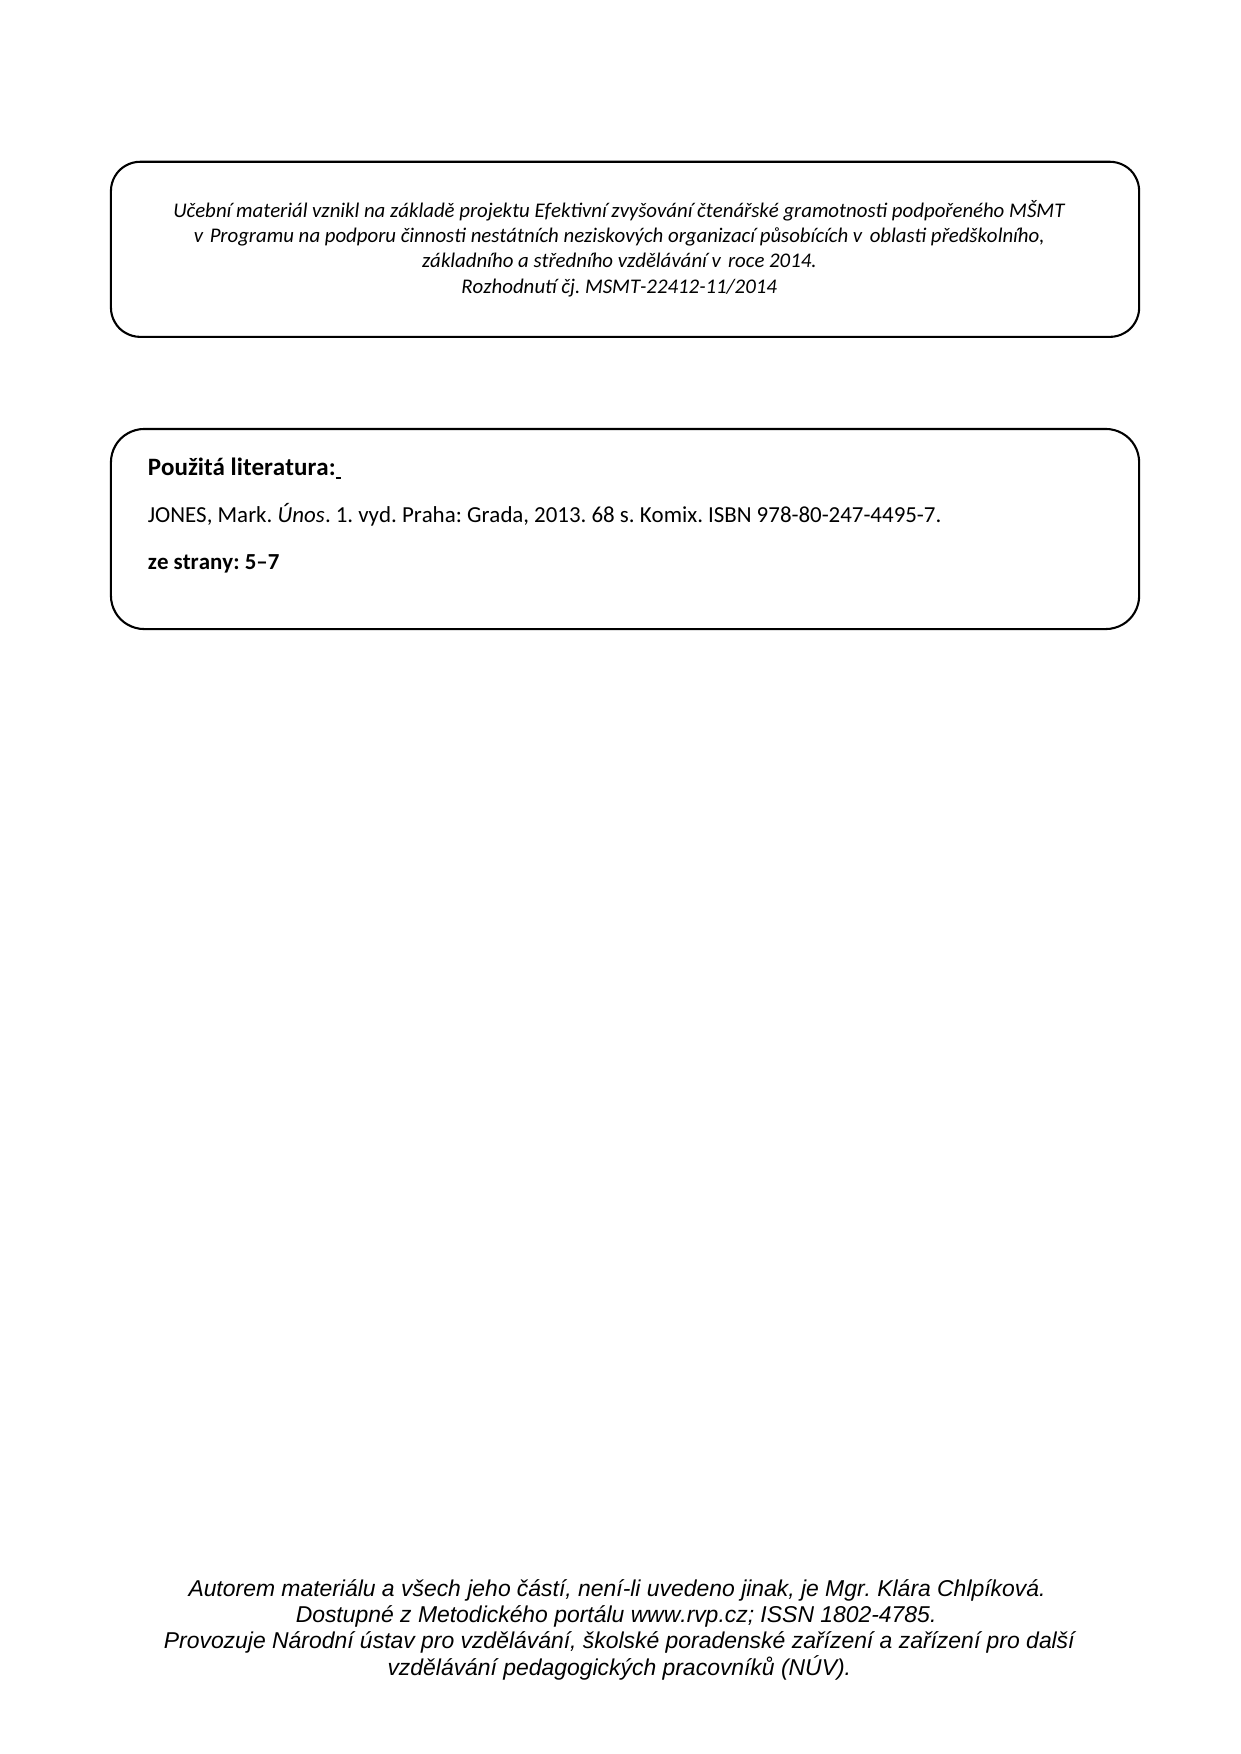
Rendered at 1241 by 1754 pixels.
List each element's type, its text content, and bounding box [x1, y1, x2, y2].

text Učební materiál vznikl na základě projektu Efektivní zvyšování čtenářské gramotnosti podpořeného MŠMT v Programu na podporu činnosti nestátních neziskových organizací působících v oblasti předškolního, základního a středního vzdělávání v roce 2014. [148, 197, 1093, 273]
text Jones, Mark. Únos. 1. vyd. Praha: Grada, 2013. 68 s. Komix. ISBN 978-80-247-4495-7. [148, 500, 1093, 528]
text ze strany: 5–7 [148, 547, 1093, 575]
text Rozhodnutí čj. MSMT-22412-11/2014 [148, 273, 1093, 298]
text Použitá literatura: [148, 451, 1093, 482]
